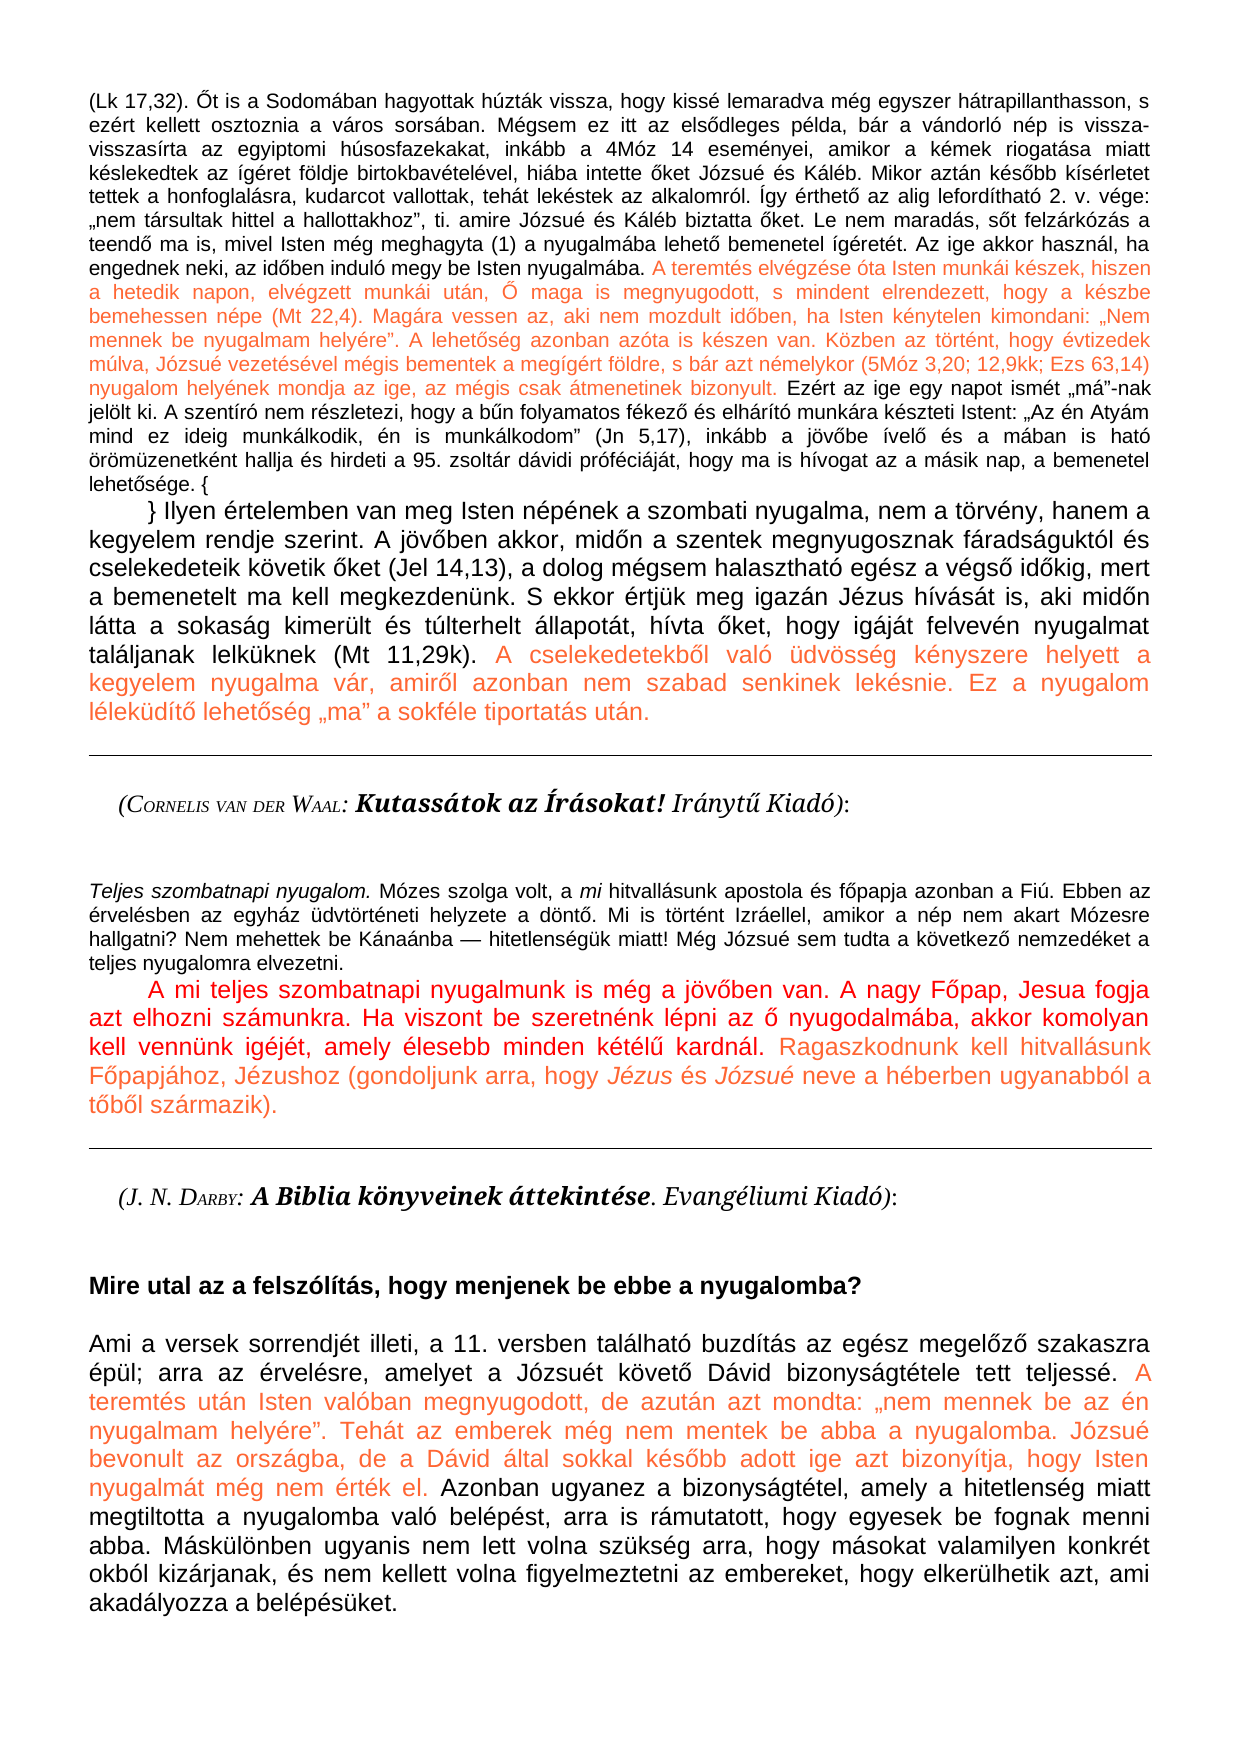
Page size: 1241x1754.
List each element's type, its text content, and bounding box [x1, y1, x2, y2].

text } Ilyen értelemben van meg Isten népének a szombati nyugalma, nem a törvény, hanem a kegyelem rendje szerint. A jövőben akkor, midőn a szentek megnyugosznak fáradságuktól és cselekedeteik követik őket (Jel 14,13), a dolog mégsem halasztható egész a végső időkig, mert a bemenetelt ma kell megkezdenünk. S ekkor értjük meg igazán Jézus hívását is, aki midőn látta a sokaság kimerült és túlterhelt állapotát, hívta őket, hogy igáját felvevén nyugalmat találjanak lelküknek (Mt 11,29k). A cselekedetekből való üdvösség kényszere helyett a kegyelem nyugalma vár, amiről azonban nem szabad senkinek lekésnie. Ez a nyugalom léleküdítő lehetőség „ma” a sokféle tiportatás után. [88, 496, 1152, 726]
text Ami a versek sorrendjét illeti, a 11. versben található buzdítás az egész megelőző szakaszra épül; arra az érvelésre, amelyet a Józsuét követő Dávid bizonyságtétele tett teljessé. A teremtés után Isten valóban megnyugodott, de azután azt mondta: „nem mennek be az én nyugalmam helyére”. Tehát az emberek még nem mentek be abba a nyugalomba. Józsué bevonult az országba, de a Dávid által sokkal később adott ige azt bizonyítja, hogy Isten nyugalmát még nem érték el. Azonban ugyanez a bizonyságtétel, amely a hitetlenség miatt megtiltotta a nyugalomba való belépést, arra is rámutatott, hogy egyesek be fognak menni abba. Máskülönben ugyanis nem lett volna szükség arra, hogy másokat valamilyen konkrét okból kizárjanak, és nem kellett volna figyelmeztetni az embereket, hogy elkerülhetik azt, ami akadályozza a belépésüket. [88, 1329, 1152, 1617]
text A mi teljes szombatnapi nyugalmunk is még a jövőben van. A nagy Főpap, Jesua fogja azt elhozni számunkra. Ha viszont be szeretnénk lépni az ő nyugodalmába, akkor komolyan kell vennünk igéjét, amely élesebb minden kétélű kardnál. Ragaszkodnunk kell hitvallásunk Főpapjához, Jézushoz (gondoljunk arra, hogy Jézus és Józsué neve a héberben ugyanabból a tőből származik). [88, 974, 1152, 1118]
text Mire utal az a felszólítás, hogy menjenek be ebbe a nyugalomba? [88, 1271, 1152, 1300]
text Teljes szombatnapi nyugalom. Mózes szolga volt, a mi hitvallásunk apostola és főpapja azonban a Fiú. Ebben az érvelésben az egyház üdvtörténeti helyzete a döntő. Mi is történt Izráellel, amikor a nép nem akart Mózesre hallgatni? Nem mehettek be Kánaánba ― hitetlenségük miatt! Még Józsué sem tudta a következő nemzedéket a teljes nyugalomra elvezetni. [88, 879, 1152, 974]
text (Lk 17,32). Őt is a Sodomában hagyottak húzták vissza, hogy kissé lemaradva még egyszer hátrapillanthasson, s ezért kellett osztoznia a város sorsában. Mégsem ez itt az elsődleges példa, bár a vándorló nép is vissza-visszasírta az egyiptomi húsosfazekakat, inkább a 4Móz 14 eseményei, amikor a kémek riogatása miatt késlekedtek az ígéret földje birtokbavételével, hiába intette őket Józsué és Káléb. Mikor aztán később kísérletet tettek a honfoglalásra, kudarcot vallottak, tehát lekéstek az alkalomról. Így érthető az alig lefordítható 2. v. vége: „nem társultak hittel a hallottakhoz”, ti. amire Józsué és Káléb biztatta őket. Le nem maradás, sőt felzárkózás a teendő ma is, mivel Isten még meghagyta (1) a nyugalmába lehető bemenetel ígéretét. Az ige akkor használ, ha engednek neki, az időben induló megy be Isten nyugalmába. A teremtés elvégzése óta Isten munkái készek, hiszen a hetedik napon, elvégzett munkái után, Ő maga is megnyugodott, s mindent elrendezett, hogy a készbe bemehessen népe (Mt 22,4). Magára vessen az, aki nem mozdult időben, ha Isten kénytelen kimondani: „Nem mennek be nyugalmam helyére”. A lehetőség azonban azóta is készen van. Közben az történt, hogy évtizedek múlva, Józsué vezetésével mégis bementek a megígért földre, s bár azt némelykor (5Móz 3,20; 12,9kk; Ezs 63,14) nyugalom helyének mondja az ige, az mégis csak átmenetinek bizonyult. Ezért az ige egy napot ismét „má”-nak jelölt ki. A szentíró nem részletezi, hogy a bűn folyamatos fékező és elhárító munkára készteti Istent: „Az én Atyám mind ez ideig munkálkodik, én is munkálkodom” (Jn 5,17), inkább a jövőbe ívelő és a mában is ható örömüzenetként hallja és hirdeti a 95. zsoltár dávidi próféciáját, hogy ma is hívogat az a másik nap, a bemenetel lehetősége. { [88, 88, 1152, 496]
text (Cornelis van der Waal: Kutassátok az Írásokat! Iránytű Kiadó): [88, 756, 1152, 849]
text (J. N. Darby: A Biblia könyveinek áttekintése. Evangéliumi Kiadó): [88, 1149, 1152, 1242]
